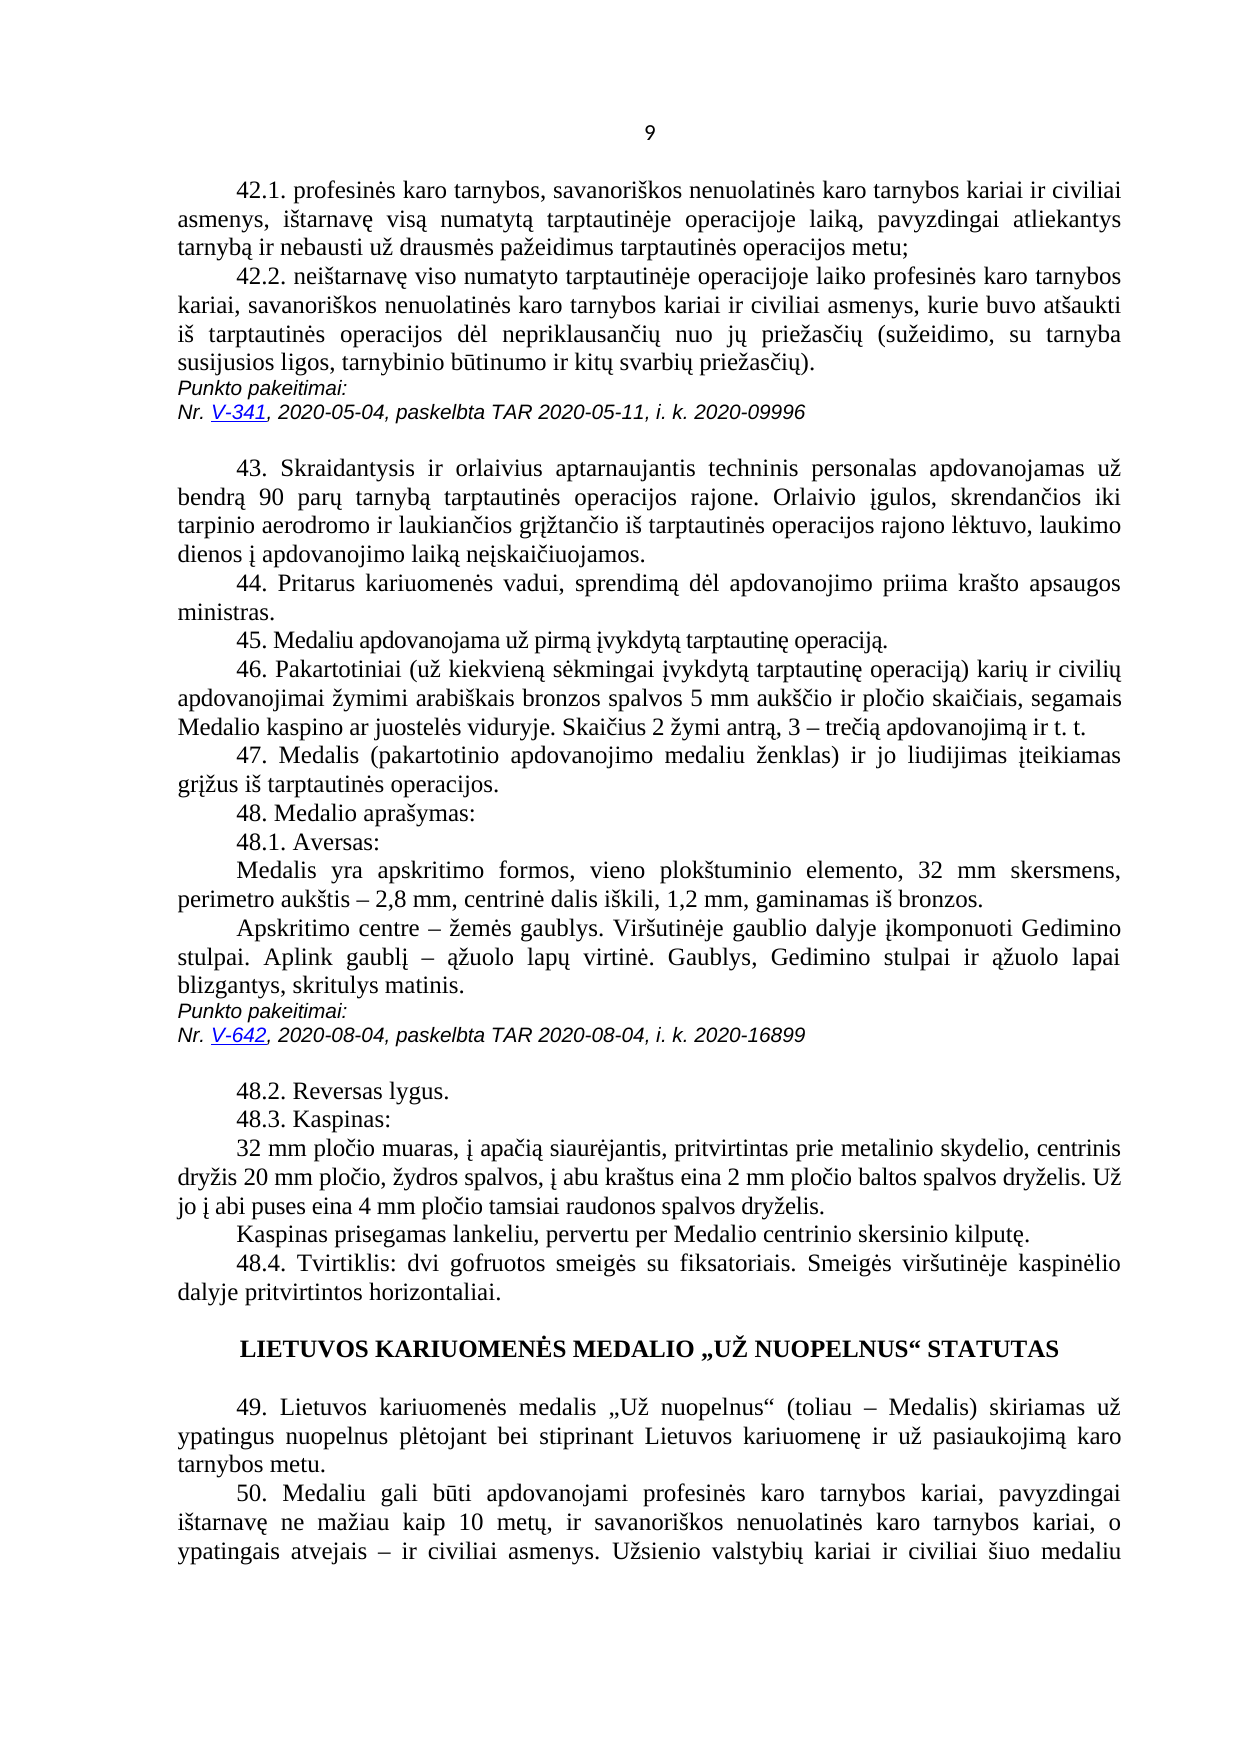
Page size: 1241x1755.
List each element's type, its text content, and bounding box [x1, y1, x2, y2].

text 50. Medaliu gali būti apdovanojami profesinės karo tarnybos kariai, pavyzdingai ištarnavę ne mažiau kaip 10 metų, ir savanoriškos nenuolatinės karo tarnybos kariai, o ypatingais atvejais – ir civiliai asmenys. Užsienio valstybių kariai ir civiliai šiuo medaliu [177, 1478, 1122, 1564]
text 47. Medalis (pakartotinio apdovanojimo medaliu ženklas) ir jo liudijimas įteikiamas grįžus iš tarptautinės operacijos. [177, 740, 1122, 798]
text 42.1. profesinės karo tarnybos, savanoriškos nenuolatinės karo tarnybos kariai ir civiliai asmenys, ištarnavę visą numatytą tarptautinėje operacijoje laiką, pavyzdingai atliekantys tarnybą ir nebausti už drausmės pažeidimus tarptautinės operacijos metu; [177, 175, 1122, 261]
text 48.2. Reversas lygus. [177, 1076, 1122, 1104]
text 49. Lietuvos kariuomenės medalis „Už nuopelnus“ (toliau – Medalis) skiriamas už ypatingus nuopelnus plėtojant bei stiprinant Lietuvos kariuomenę ir už pasiaukojimą karo tarnybos metu. [177, 1392, 1122, 1478]
text Nr. V-642, 2020-08-04, paskelbta TAR 2020-08-04, i. k. 2020-16899 [177, 1023, 1122, 1047]
text 48.4. Tvirtiklis: dvi gofruotos smeigės su fiksatoriais. Smeigės viršutinėje kaspinėlio dalyje pritvirtintos horizontaliai. [177, 1248, 1122, 1306]
text 44. Pritarus kariuomenės vadui, sprendimą dėl apdovanojimo priima krašto apsaugos ministras. [177, 568, 1122, 625]
text Nr. V-341, 2020-05-04, paskelbta TAR 2020-05-11, i. k. 2020-09996 [177, 400, 1122, 424]
text Apskritimo centre – žemės gaublys. Viršutinėje gaublio dalyje įkomponuoti Gedimino stulpai. Aplink gaublį – ąžuolo lapų virtinė. Gaublys, Gedimino stulpai ir ąžuolo lapai blizgantys, skritulys matinis. [177, 913, 1122, 999]
text Punkto pakeitimai: [177, 376, 1122, 400]
text Punkto pakeitimai: [177, 999, 1122, 1023]
text 43. Skraidantysis ir orlaivius aptarnaujantis techninis personalas apdovanojamas už bendrą 90 parų tarnybą tarptautinės operacijos rajone. Orlaivio įgulos, skrendančios iki tarpinio aerodromo ir laukiančios grįžtančio iš tarptautinės operacijos rajono lėktuvo, laukimo dienos į apdovanojimo laiką neįskaičiuojamos. [177, 453, 1122, 568]
text 48. Medalio aprašymas: [177, 798, 1122, 827]
text 32 mm pločio muaras, į apačią siaurėjantis, pritvirtintas prie metalinio skydelio, centrinis dryžis 20 mm pločio, žydros spalvos, į abu kraštus eina 2 mm pločio baltos spalvos dryželis. Už jo į abi puses eina 4 mm pločio tamsiai raudonos spalvos dryželis. [177, 1133, 1122, 1219]
text 45. Medaliu apdovanojama už pirmą įvykdytą tarptautinę operaciją. [177, 625, 1122, 654]
text 42.2. neištarnavę viso numatyto tarptautinėje operacijoje laiko profesinės karo tarnybos kariai, savanoriškos nenuolatinės karo tarnybos kariai ir civiliai asmenys, kurie buvo atšaukti iš tarptautinės operacijos dėl nepriklausančių nuo jų priežasčių (sužeidimo, su tarnyba susijusios ligos, tarnybinio būtinumo ir kitų svarbių priežasčių). [177, 261, 1122, 376]
text Kaspinas prisegamas lankeliu, pervertu per Medalio centrinio skersinio kilputę. [177, 1219, 1122, 1248]
text Medalis yra apskritimo formos, vieno plokštuminio elemento, 32 mm skersmens, perimetro aukštis – 2,8 mm, centrinė dalis iškili, 1,2 mm, gaminamas iš bronzos. [177, 855, 1122, 913]
text 46. Pakartotiniai (už kiekvieną sėkmingai įvykdytą tarptautinę operaciją) karių ir civilių apdovanojimai žymimi arabiškais bronzos spalvos 5 mm aukščio ir pločio skaičiais, segamais Medalio kaspino ar juostelės viduryje. Skaičius 2 žymi antrą, 3 – trečią apdovanojimą ir t. t. [177, 654, 1122, 740]
text 48.3. Kaspinas: [177, 1104, 1122, 1133]
text 48.1. Aversas: [177, 827, 1122, 855]
text LIETUVOS KARIUOMENĖS MEDALIO „UŽ NUOPELNUS“ STATUTAS [177, 1334, 1122, 1363]
